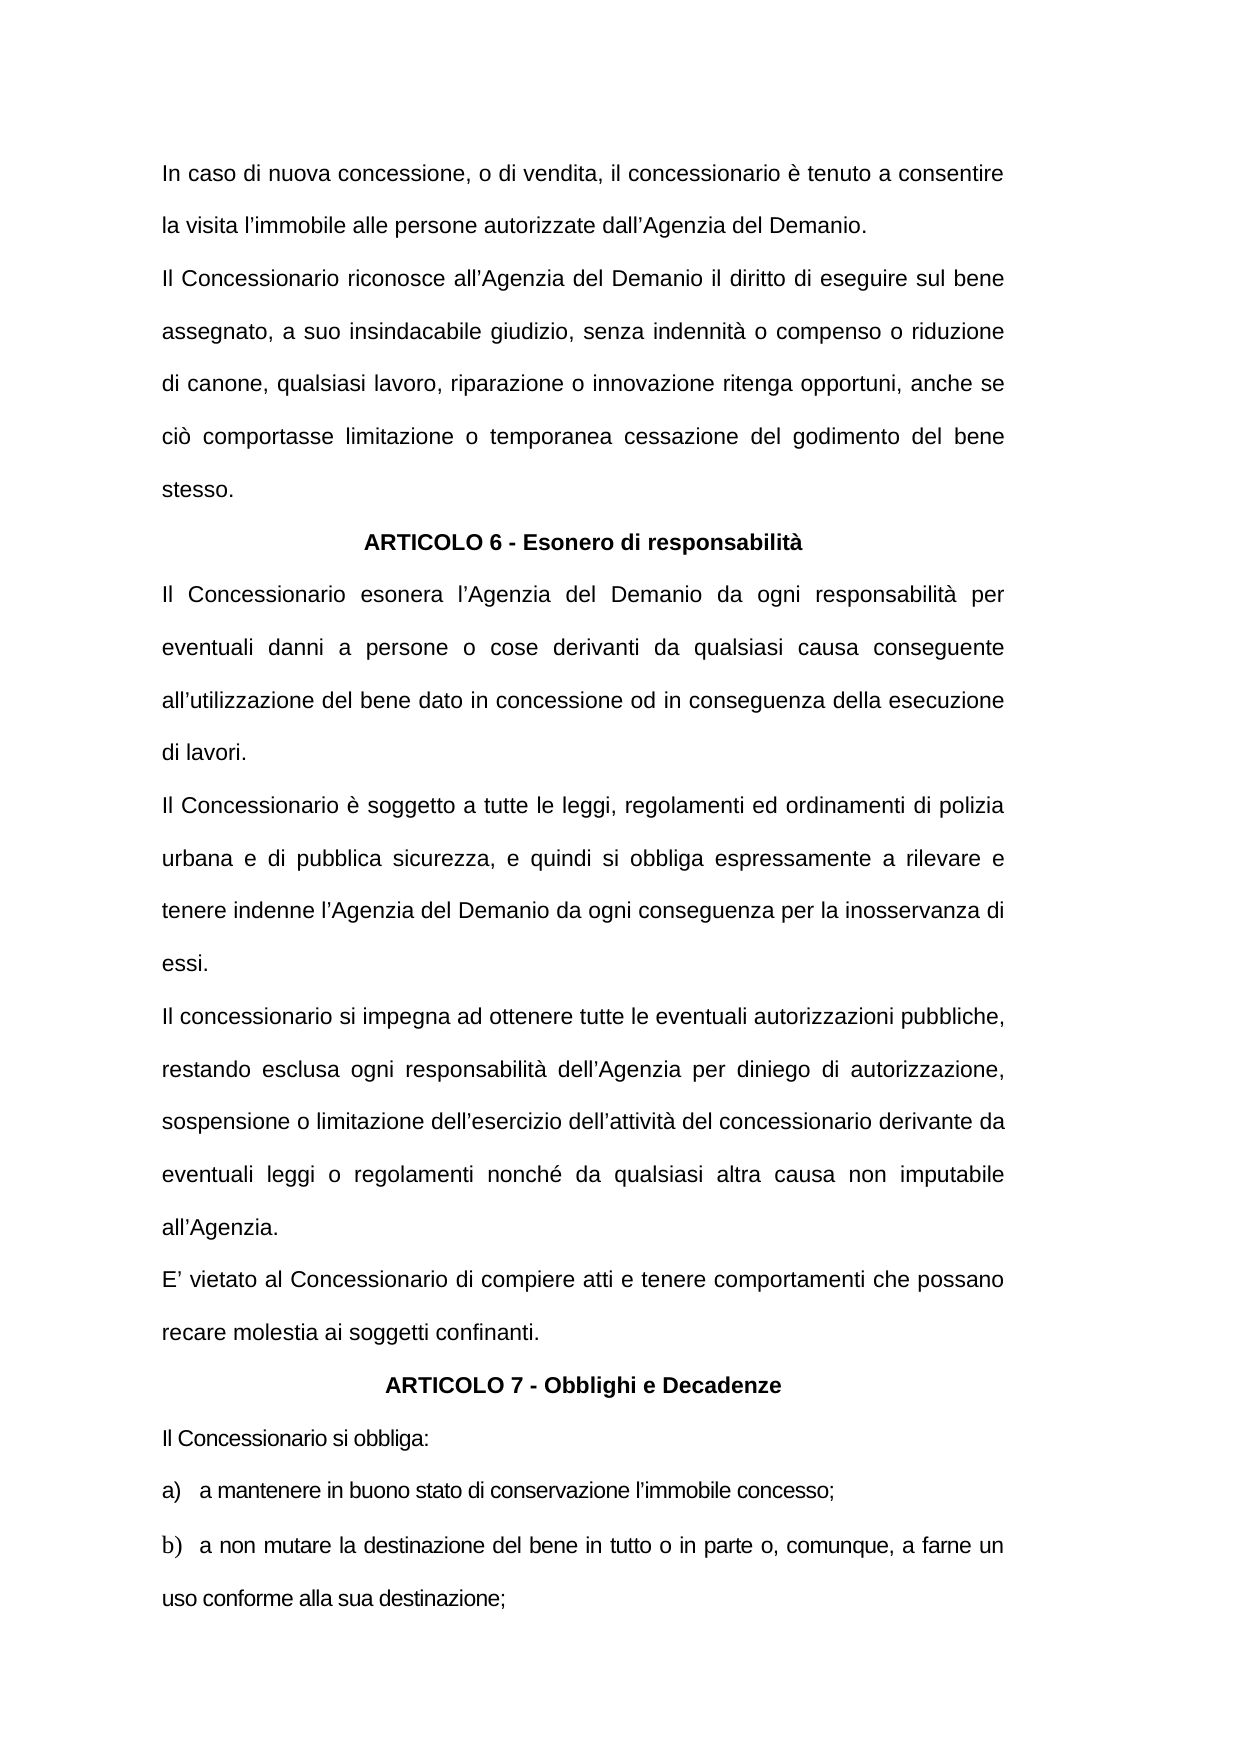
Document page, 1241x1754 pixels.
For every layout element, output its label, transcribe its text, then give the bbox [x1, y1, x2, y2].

text Il Concessionario riconosce all’Agenzia del Demanio il diritto di eseguire sul bene assegnato, a suo insindacabile giudizio, senza indennità o compenso o riduzione di canone, qualsiasi lavoro, riparazione o innovazione ritenga opportuni, anche se ciò comportasse limitazione o temporanea cessazione del godimento del bene stesso. [162, 265, 1005, 502]
text In caso di nuova concessione, o di vendita, il concessionario è tenuto a consentire la visita l’immobile alle persone autorizzate dall’Agenzia del Demanio. [162, 159, 1005, 238]
text Il Concessionario esonera l’Agenzia del Demanio da ogni responsabilità per eventuali danni a persone o cose derivanti da qualsiasi causa conseguente all’utilizzazione del bene dato in concessione od in conseguenza della esecuzione di lavori. [162, 581, 1005, 766]
text Il concessionario si impegna ad ottenere tutte le eventuali autorizzazioni pubbliche, restando esclusa ogni responsabilità dell’Agenzia per diniego di autorizzazione, sospensione o limitazione dell’esercizio dell’attività del concessionario derivante da eventuali leggi o regolamenti nonché da qualsiasi altra causa non imputabile all’Agenzia. [162, 1003, 1005, 1240]
text Il Concessionario è soggetto a tutte le leggi, regolamenti ed ordinamenti di polizia urbana e di pubblica sicurezza, e quindi si obbliga espressamente a rilevare e tenere indenne l’Agenzia del Demanio da ogni conseguenza per la inosservanza di essi. [162, 792, 1005, 976]
text Il Concessionario si obbliga: [162, 1424, 1005, 1451]
text ARTICOLO 6 - Esonero di responsabilità [161, 528, 1005, 555]
list a mantenere in buono stato di conservazione l’immobile concesso; [162, 1477, 1005, 1503]
text E’ vietato al Concessionario di compiere atti e tenere comportamenti che possano recare molestia ai soggetti confinanti. [162, 1266, 1005, 1345]
text ARTICOLO 7 - Obblighi e Decadenze [162, 1372, 1005, 1398]
list a non mutare la destinazione del bene in tutto o in parte o, comunque, a farne un uso conforme alla sua destinazione; [162, 1530, 1005, 1611]
